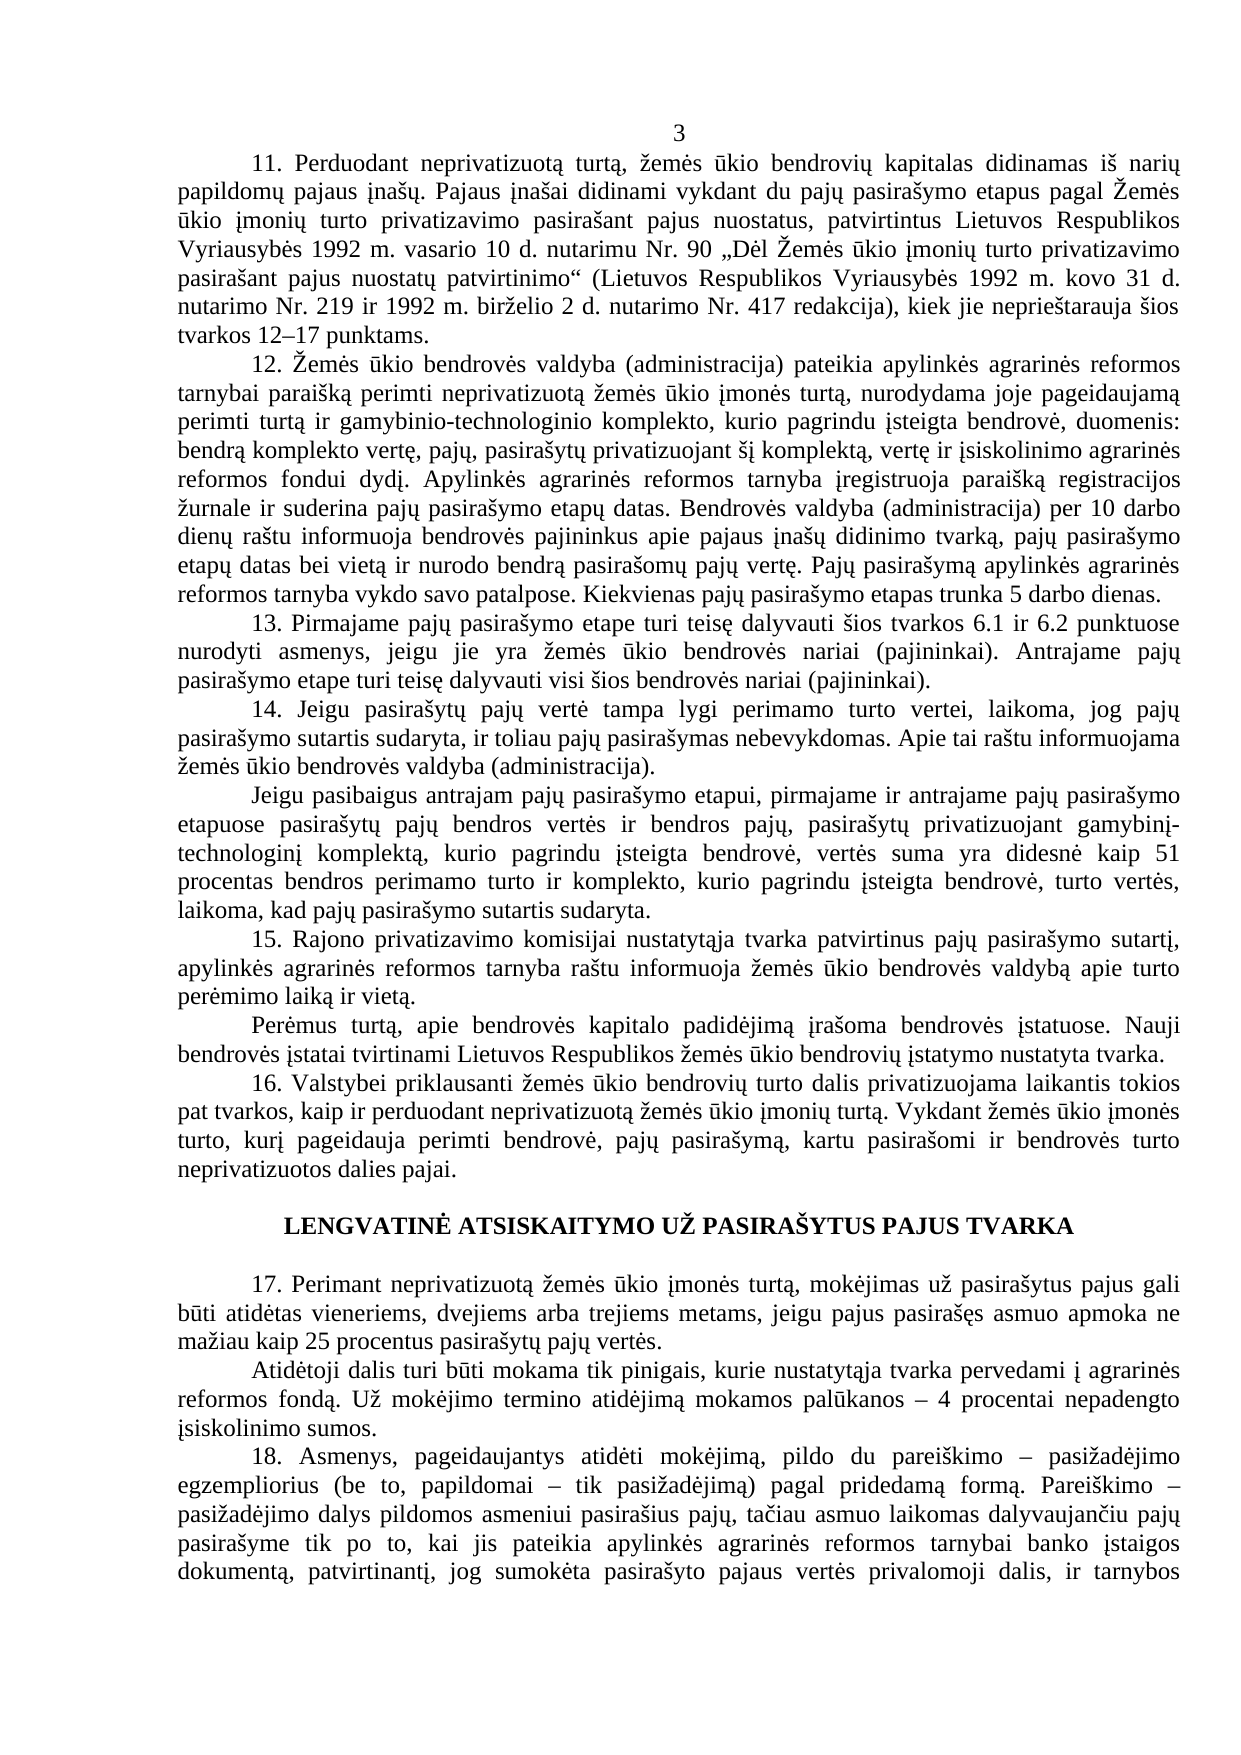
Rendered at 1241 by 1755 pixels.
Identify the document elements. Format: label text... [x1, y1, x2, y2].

text 12. Žemės ūkio bendrovės valdyba (administracija) pateikia apylinkės agrarinės reformos tarnybai paraišką perimti neprivatizuotą žemės ūkio įmonės turtą, nurodydama joje pageidaujamą perimti turtą ir gamybinio-technologinio komplekto, kurio pagrindu įsteigta bendrovė, duomenis: bendrą komplekto vertę, pajų, pasirašytų privatizuojant šį komplektą, vertę ir įsiskolinimo agrarinės reformos fondui dydį. Apylinkės agrarinės reformos tarnyba įregistruoja paraišką registracijos žurnale ir suderina pajų pasirašymo etapų datas. Bendrovės valdyba (administracija) per 10 darbo dienų raštu informuoja bendrovės pajininkus apie pajaus įnašų didinimo tvarką, pajų pasirašymo etapų datas bei vietą ir nurodo bendrą pasirašomų pajų vertę. Pajų pasirašymą apylinkės agrarinės reformos tarnyba vykdo savo patalpose. Kiekvienas pajų pasirašymo etapas trunka 5 darbo dienas. [177, 349, 1181, 608]
text 16. Valstybei priklausanti žemės ūkio bendrovių turto dalis privatizuojama laikantis tokios pat tvarkos, kaip ir perduodant neprivatizuotą žemės ūkio įmonių turtą. Vykdant žemės ūkio įmonės turto, kurį pageidauja perimti bendrovė, pajų pasirašymą, kartu pasirašomi ir bendrovės turto neprivatizuotos dalies pajai. [177, 1068, 1181, 1183]
text 18. Asmenys, pageidaujantys atidėti mokėjimą, pildo du pareiškimo – pasižadėjimo egzempliorius (be to, papildomai – tik pasižadėjimą) pagal pridedamą formą. Pareiškimo – pasižadėjimo dalys pildomos asmeniui pasirašius pajų, tačiau asmuo laikomas dalyvaujančiu pajų pasirašyme tik po to, kai jis pateikia apylinkės agrarinės reformos tarnybai banko įstaigos dokumentą, patvirtinantį, jog sumokėta pasirašyto pajaus vertės privalomoji dalis, ir tarnybos [177, 1441, 1181, 1585]
text 15. Rajono privatizavimo komisijai nustatytąja tvarka patvirtinus pajų pasirašymo sutartį, apylinkės agrarinės reformos tarnyba raštu informuoja žemės ūkio bendrovės valdybą apie turto perėmimo laiką ir vietą. [177, 924, 1181, 1010]
text 11. Perduodant neprivatizuotą turtą, žemės ūkio bendrovių kapitalas didinamas iš narių papildomų pajaus įnašų. Pajaus įnašai didinami vykdant du pajų pasirašymo etapus pagal Žemės ūkio įmonių turto privatizavimo pasirašant pajus nuostatus, patvirtintus Lietuvos Respublikos Vyriausybės 1992 m. vasario 10 d. nutarimu Nr. 90 „Dėl Žemės ūkio įmonių turto privatizavimo pasirašant pajus nuostatų patvirtinimo“ (Lietuvos Respublikos Vyriausybės 1992 m. kovo 31 d. nutarimo Nr. 219 ir 1992 m. birželio 2 d. nutarimo Nr. 417 redakcija), kiek jie neprieštarauja šios tvarkos 12–17 punktams. [177, 148, 1181, 349]
text 17. Perimant neprivatizuotą žemės ūkio įmonės turtą, mokėjimas už pasirašytus pajus gali būti atidėtas vieneriems, dvejiems arba trejiems metams, jeigu pajus pasirašęs asmuo apmoka ne mažiau kaip 25 procentus pasirašytų pajų vertės. [177, 1269, 1181, 1355]
text Jeigu pasibaigus antrajam pajų pasirašymo etapui, pirmajame ir antrajame pajų pasirašymo etapuose pasirašytų pajų bendros vertės ir bendros pajų, pasirašytų privatizuojant gamybinį-technologinį komplektą, kurio pagrindu įsteigta bendrovė, vertės suma yra didesnė kaip 51 procentas bendros perimamo turto ir komplekto, kurio pagrindu įsteigta bendrovė, turto vertės, laikoma, kad pajų pasirašymo sutartis sudaryta. [177, 780, 1181, 924]
text 13. Pirmajame pajų pasirašymo etape turi teisę dalyvauti šios tvarkos 6.1 ir 6.2 punktuose nurodyti asmenys, jeigu jie yra žemės ūkio bendrovės nariai (pajininkai). Antrajame pajų pasirašymo etape turi teisę dalyvauti visi šios bendrovės nariai (pajininkai). [177, 608, 1181, 694]
text 14. Jeigu pasirašytų pajų vertė tampa lygi perimamo turto vertei, laikoma, jog pajų pasirašymo sutartis sudaryta, ir toliau pajų pasirašymas nebevykdomas. Apie tai raštu informuojama žemės ūkio bendrovės valdyba (administracija). [177, 694, 1181, 780]
text Perėmus turtą, apie bendrovės kapitalo padidėjimą įrašoma bendrovės įstatuose. Nauji bendrovės įstatai tvirtinami Lietuvos Respublikos žemės ūkio bendrovių įstatymo nustatyta tvarka. [177, 1010, 1181, 1068]
text Atidėtoji dalis turi būti mokama tik pinigais, kurie nustatytąja tvarka pervedami į agrarinės reformos fondą. Už mokėjimo termino atidėjimą mokamos palūkanos – 4 procentai nepadengto įsiskolinimo sumos. [177, 1355, 1181, 1441]
text Lengvatinė atsiskaitymo už pasirašytus pajus tvarka [177, 1211, 1181, 1240]
